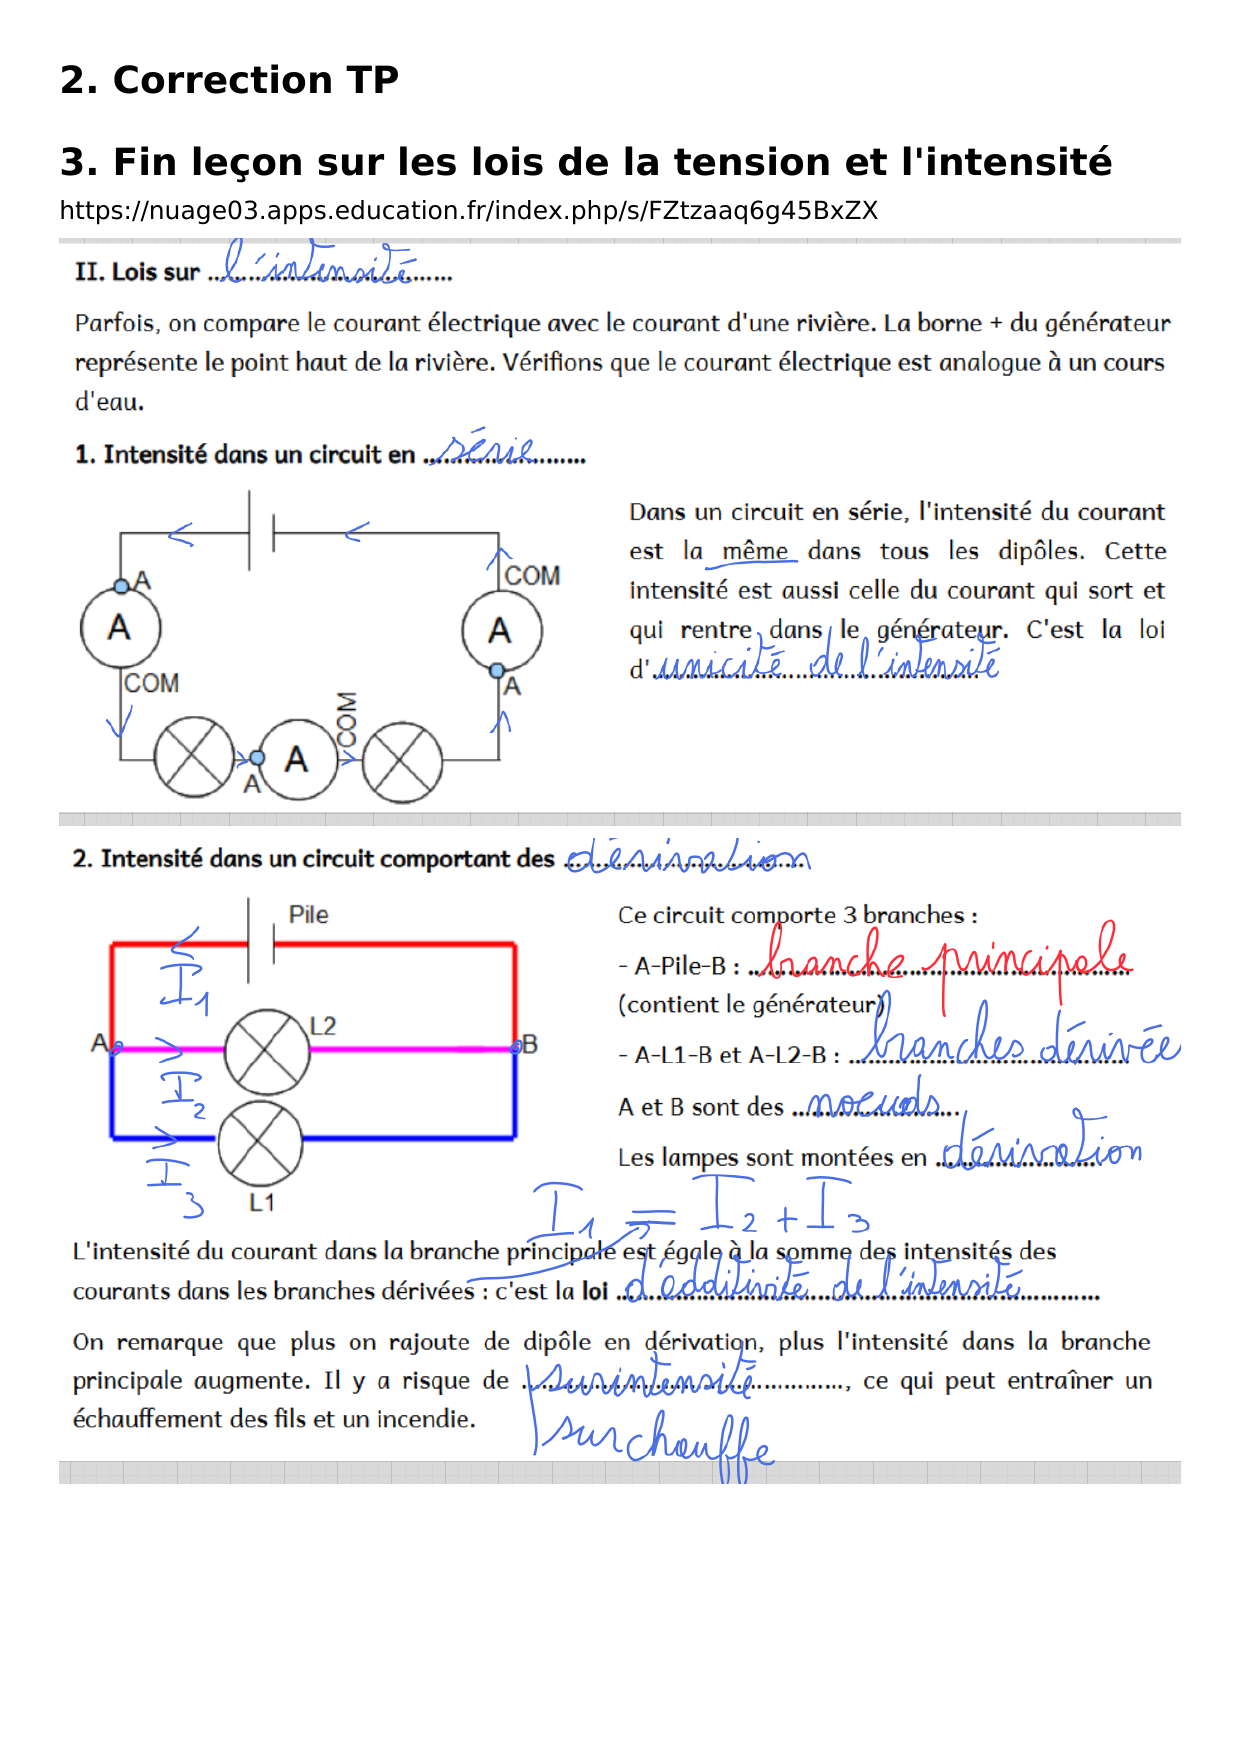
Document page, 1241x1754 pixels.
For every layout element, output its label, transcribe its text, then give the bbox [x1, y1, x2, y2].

picture [59, 838, 1182, 1484]
text https://nuage03.apps.education.fr/index.php/s/FZtzaaq6g45BxZX [59, 196, 1181, 226]
picture [59, 238, 1182, 826]
subtitle 3. Fin leçon sur les lois de la tension et l'intensité [59, 140, 1181, 184]
subtitle 2. Correction TP [59, 59, 1181, 103]
